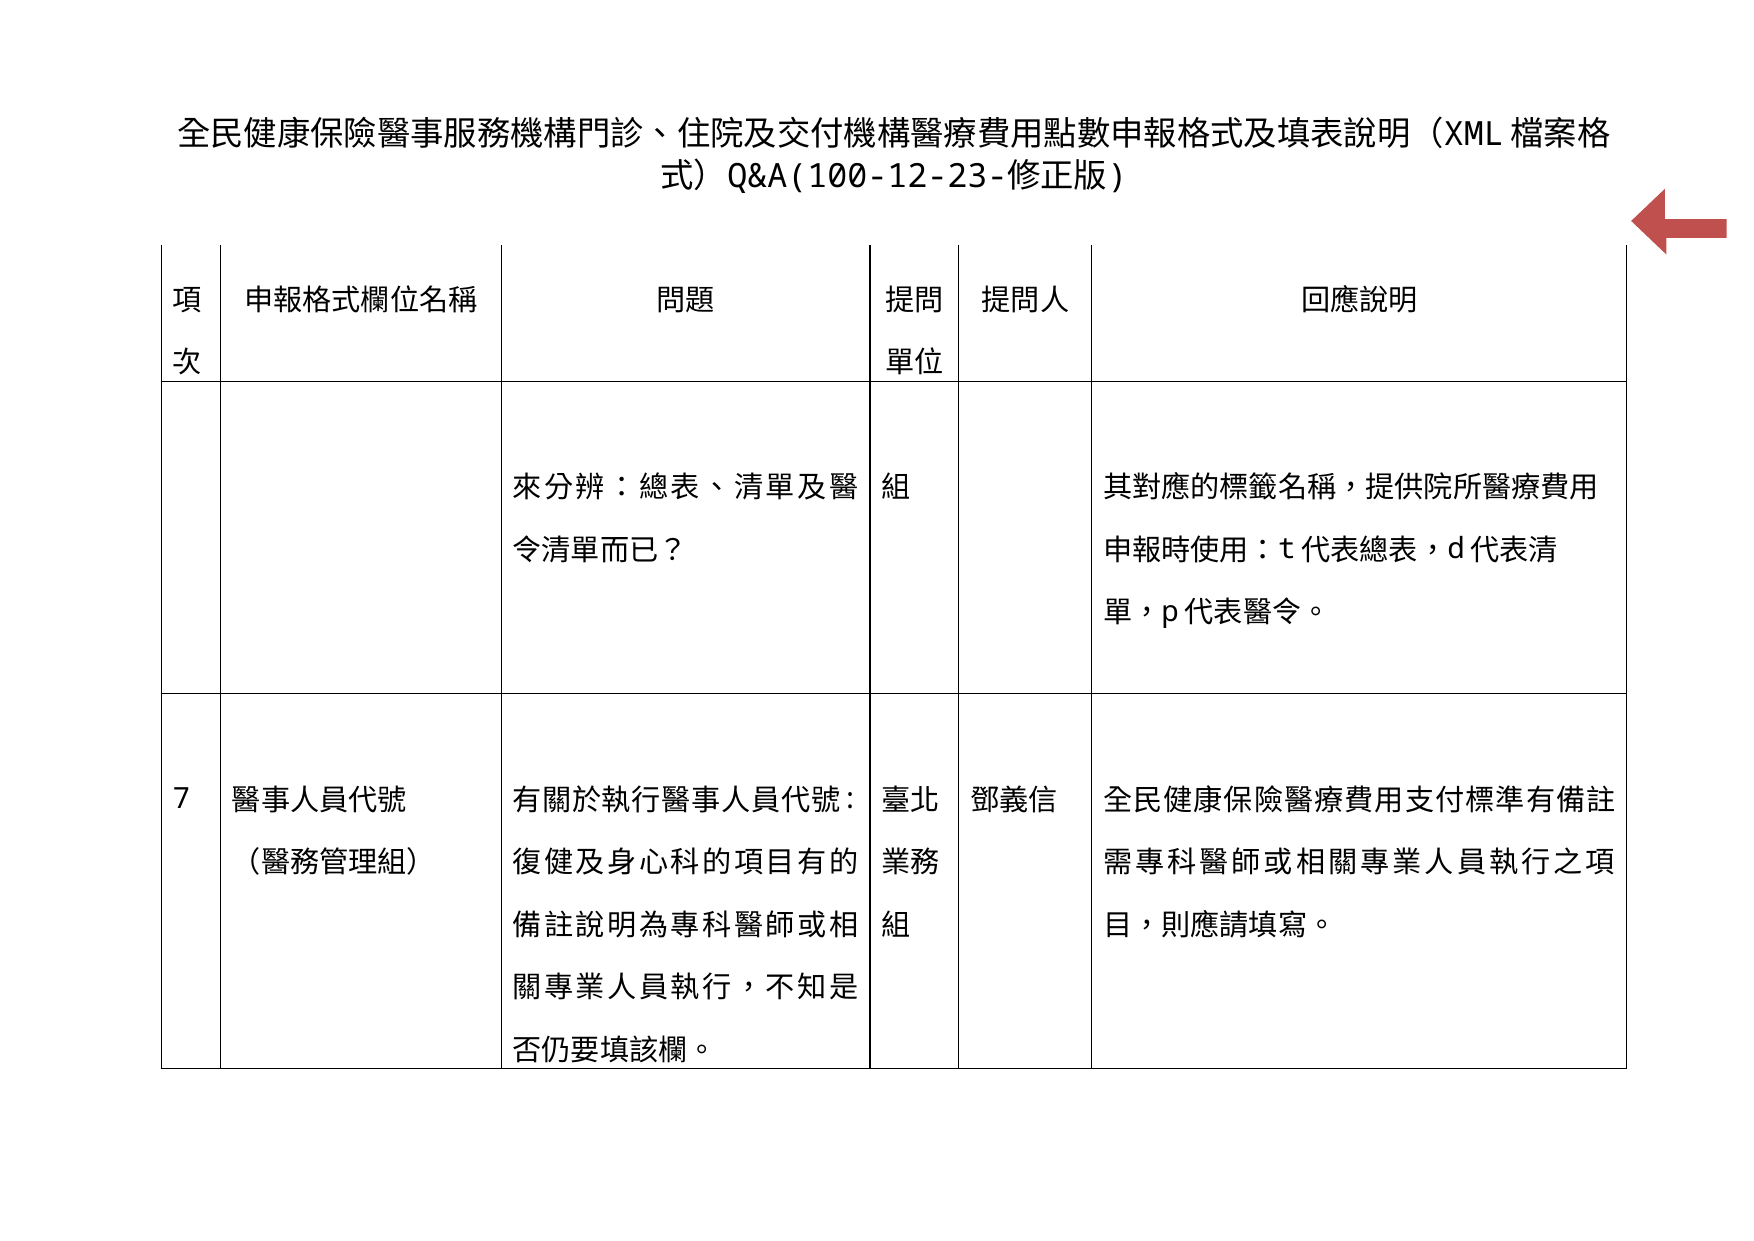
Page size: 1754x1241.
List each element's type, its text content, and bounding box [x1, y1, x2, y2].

table_cell [162, 382, 220, 693]
table_cell 其對應的標籤名稱，提供院所醫療費用申報時使用：t代表總表，d代表清單，p代表醫令。 [1092, 382, 1626, 693]
table_header 提問人 [959, 245, 1091, 381]
table_header 回應說明 [1092, 245, 1626, 381]
table_cell 鄧義信 [959, 694, 1091, 1068]
table_cell 7 [162, 694, 220, 1068]
table_cell 臺北業務組 [871, 694, 958, 1068]
table_header 提問單位 [871, 245, 958, 381]
table_header 問題 [502, 245, 869, 381]
table_cell 全民健康保險醫療費用支付標準有備註需專科醫師或相關專業人員執行之項目，則應請填寫。 [1092, 694, 1626, 1068]
table_cell 醫事人員代號 （醫務管理組） [221, 694, 501, 1068]
table_header [1665, 90, 1741, 219]
table_header 項次 [158, 105, 1630, 381]
table_cell [959, 382, 1091, 693]
table_header 申報格式欄位名稱 [221, 245, 501, 381]
table_cell [221, 382, 501, 693]
table_cell 來分辨：總表、清單及醫令清單而已？ [502, 382, 869, 693]
table_cell 組 [871, 382, 958, 693]
table_cell 有關於執行醫事人員代號: 復健及身心科的項目有的備註說明為專科醫師或相關專業人員執行，不知是否仍要填該欄。 [502, 694, 869, 1068]
